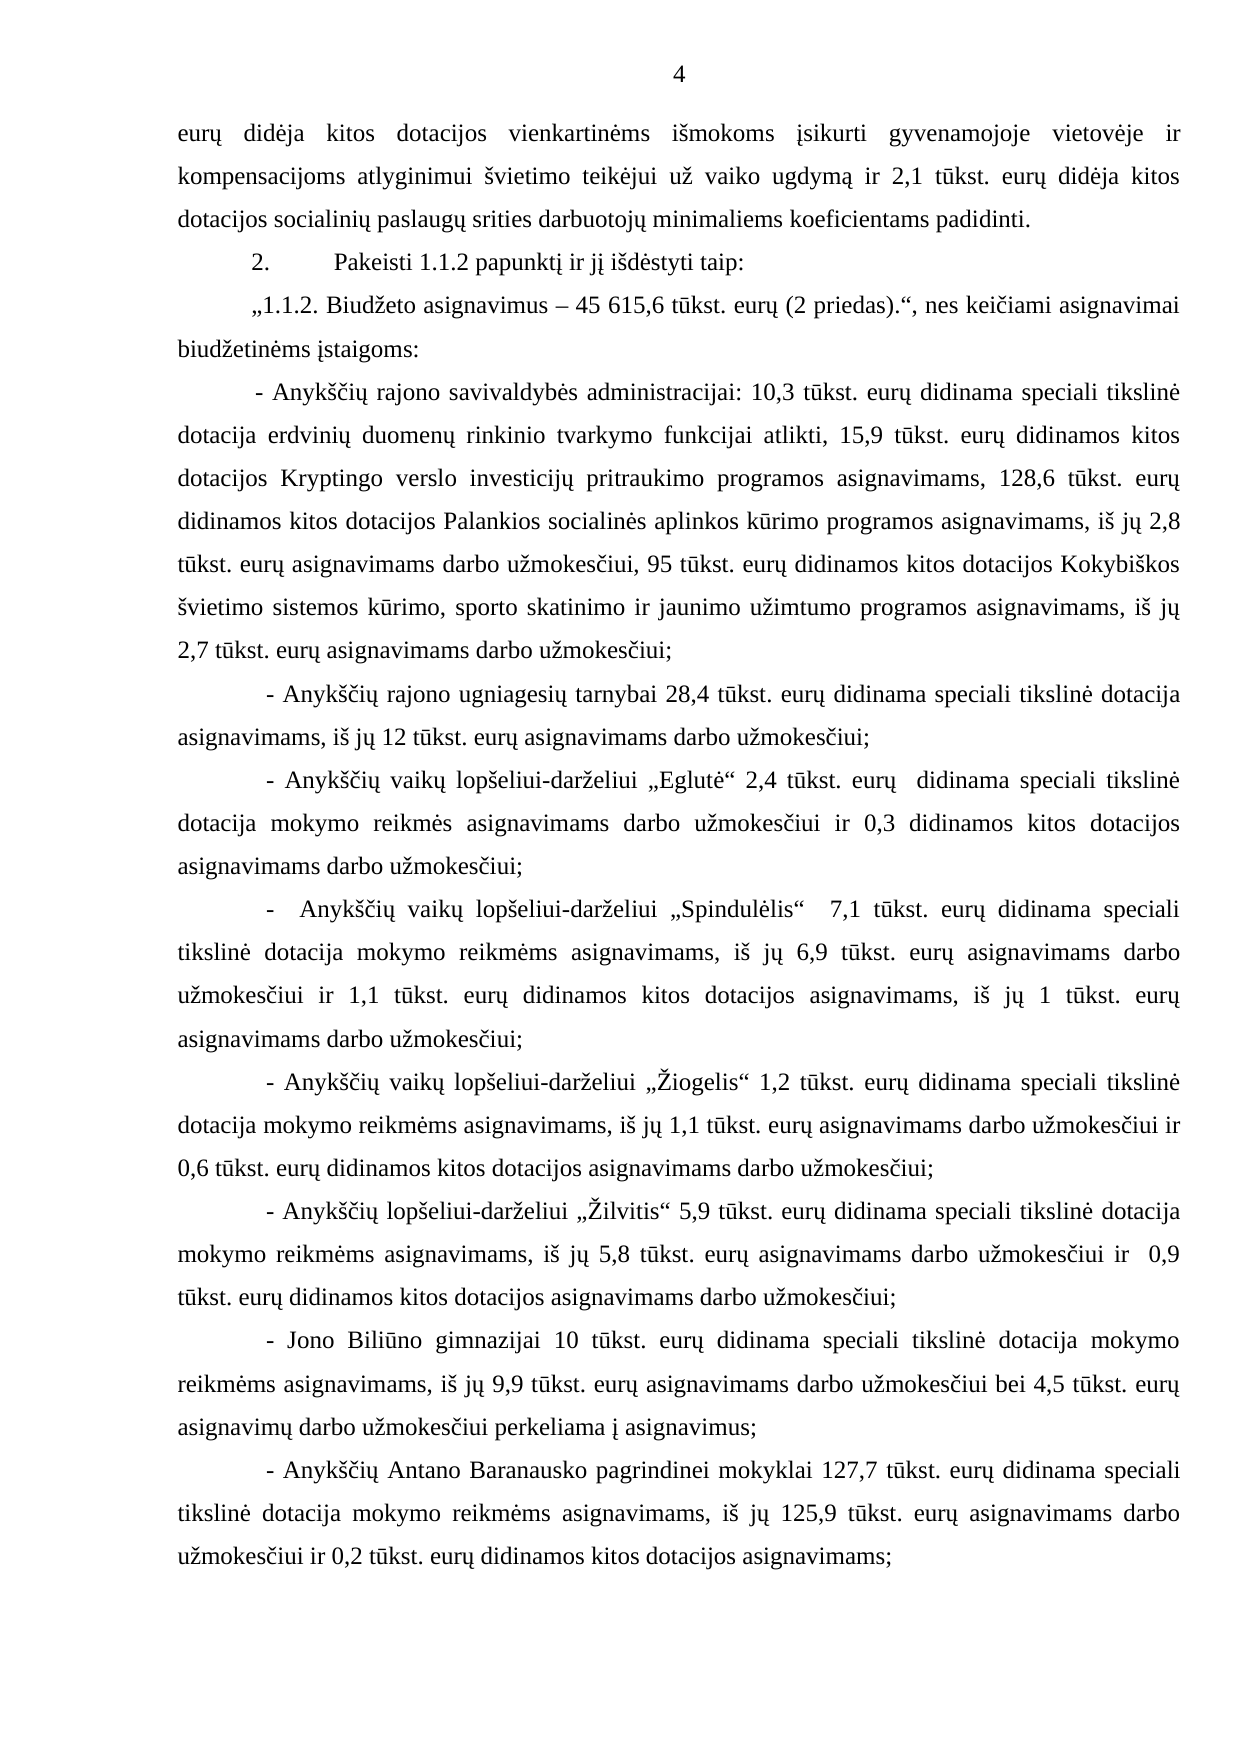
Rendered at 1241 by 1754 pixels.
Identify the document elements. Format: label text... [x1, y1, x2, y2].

text - Anykščių lopšeliui-darželiui „Žilvitis“ 5,9 tūkst. eurų didinama speciali tikslinė dotacija mokymo reikmėms asignavimams, iš jų 5,8 tūkst. eurų asignavimams darbo užmokesčiui ir 0,9 tūkst. eurų didinamos kitos dotacijos asignavimams darbo užmokesčiui; [177, 1196, 1181, 1311]
text „1.1.2. Biudžeto asignavimus – 45 615,6 tūkst. eurų (2 priedas).“, nes keičiami asignavimai biudžetinėms įstaigoms: [177, 291, 1181, 362]
text - Anykščių vaikų lopšeliui-darželiui „Spindulėlis“ 7,1 tūkst. eurų didinama speciali tikslinė dotacija mokymo reikmėms asignavimams, iš jų 6,9 tūkst. eurų asignavimams darbo užmokesčiui ir 1,1 tūkst. eurų didinamos kitos dotacijos asignavimams, iš jų 1 tūkst. eurų asignavimams darbo užmokesčiui; [177, 894, 1181, 1052]
text - Anykščių vaikų lopšeliui-darželiui „Žiogelis“ 1,2 tūkst. eurų didinama speciali tikslinė dotacija mokymo reikmėms asignavimams, iš jų 1,1 tūkst. eurų asignavimams darbo užmokesčiui ir 0,6 tūkst. eurų didinamos kitos dotacijos asignavimams darbo užmokesčiui; [177, 1067, 1181, 1182]
text - Anykščių vaikų lopšeliui-darželiui „Eglutė“ 2,4 tūkst. eurų didinama speciali tikslinė dotacija mokymo reikmės asignavimams darbo užmokesčiui ir 0,3 didinamos kitos dotacijos asignavimams darbo užmokesčiui; [177, 765, 1181, 880]
text - Anykščių rajono ugniagesių tarnybai 28,4 tūkst. eurų didinama speciali tikslinė dotacija asignavimams, iš jų 12 tūkst. eurų asignavimams darbo užmokesčiui; [177, 679, 1181, 751]
text - Jono Biliūno gimnazijai 10 tūkst. eurų didinama speciali tikslinė dotacija mokymo reikmėms asignavimams, iš jų 9,9 tūkst. eurų asignavimams darbo užmokesčiui bei 4,5 tūkst. eurų asignavimų darbo užmokesčiui perkeliama į asignavimus; [177, 1326, 1181, 1441]
text - Anykščių rajono savivaldybės administracijai: 10,3 tūkst. eurų didinama speciali tikslinė dotacija erdvinių duomenų rinkinio tvarkymo funkcijai atlikti, 15,9 tūkst. eurų didinamos kitos dotacijos Kryptingo verslo investicijų pritraukimo programos asignavimams, 128,6 tūkst. eurų didinamos kitos dotacijos Palankios socialinės aplinkos kūrimo programos asignavimams, iš jų 2,8 tūkst. eurų asignavimams darbo užmokesčiui, 95 tūkst. eurų didinamos kitos dotacijos Kokybiškos švietimo sistemos kūrimo, sporto skatinimo ir jaunimo užimtumo programos asignavimams, iš jų 2,7 tūkst. eurų asignavimams darbo užmokesčiui; [177, 377, 1181, 664]
text - Anykščių Antano Baranausko pagrindinei mokyklai 127,7 tūkst. eurų didinama speciali tikslinė dotacija mokymo reikmėms asignavimams, iš jų 125,9 tūkst. eurų asignavimams darbo užmokesčiui ir 0,2 tūkst. eurų didinamos kitos dotacijos asignavimams; [177, 1455, 1181, 1570]
text eurų didėja kitos dotacijos vienkartinėms išmokoms įsikurti gyvenamojoje vietovėje ir kompensacijoms atlyginimui švietimo teikėjui už vaiko ugdymą ir 2,1 tūkst. eurų didėja kitos dotacijos socialinių paslaugų srities darbuotojų minimaliems koeficientams padidinti. [177, 118, 1181, 233]
text 2. Pakeisti 1.1.2 papunktį ir jį išdėstyti taip: [177, 247, 1181, 276]
